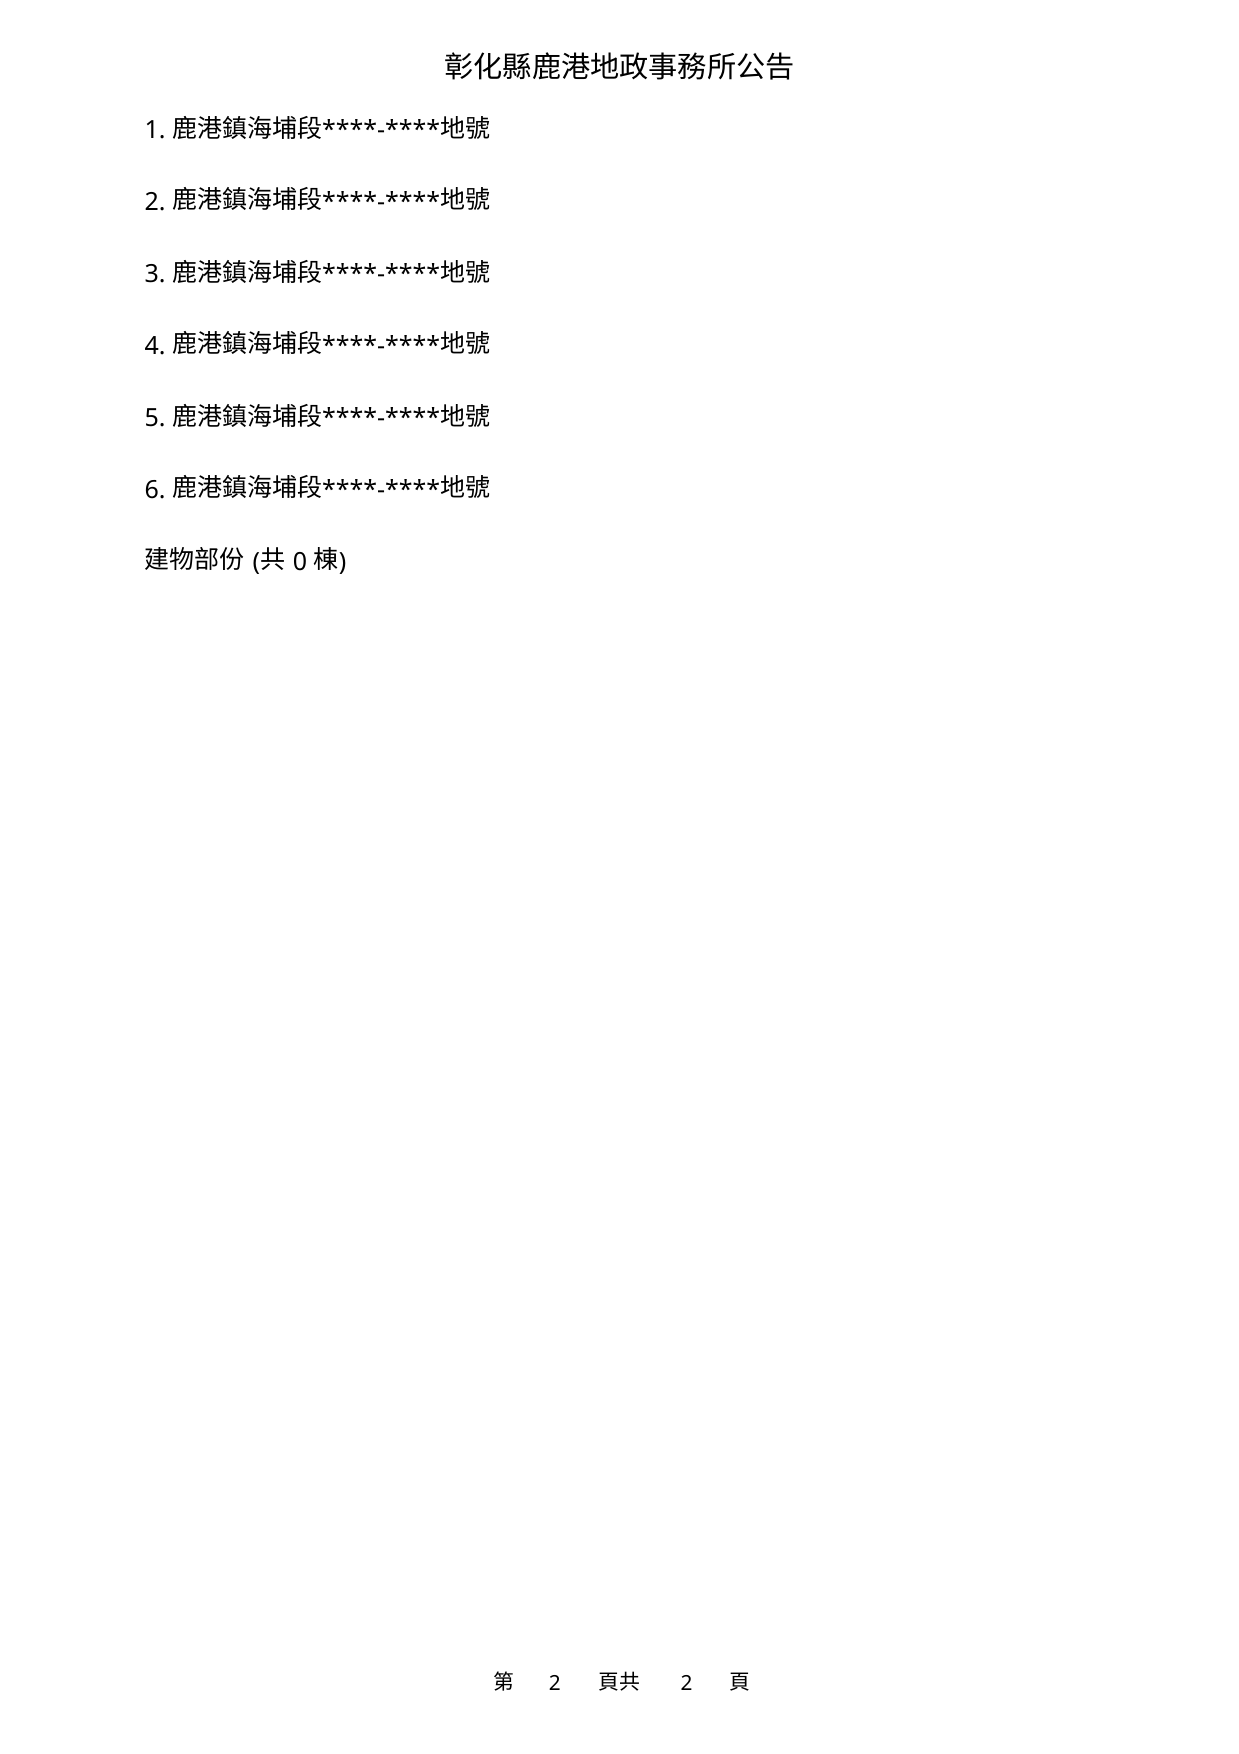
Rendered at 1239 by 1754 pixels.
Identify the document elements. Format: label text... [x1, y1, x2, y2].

table_cell [1177, 383, 1239, 454]
table_header [720, 0, 760, 41]
table_cell [1177, 598, 1239, 1662]
table_cell [0, 239, 62, 310]
table_cell [585, 598, 653, 1662]
table_header [1177, 0, 1239, 41]
table_cell [1177, 239, 1239, 310]
table_cell [1177, 166, 1239, 238]
table_cell [1177, 310, 1239, 382]
table_header [0, 0, 62, 41]
table_header [524, 0, 585, 41]
table_cell 頁共 [585, 1662, 653, 1702]
table_cell [653, 598, 719, 1662]
table_cell [0, 310, 62, 382]
table_cell [720, 598, 760, 1662]
table_cell [760, 1662, 1177, 1702]
table_cell [0, 598, 62, 1662]
table_cell [0, 526, 62, 598]
table_header [483, 0, 523, 41]
table_cell [0, 166, 62, 238]
table_header [585, 0, 653, 41]
table_cell [0, 95, 62, 166]
table_cell [1177, 41, 1239, 94]
table_cell 4. 鹿港鎮海埔段****-****地號 [62, 310, 1177, 382]
table_header [653, 0, 719, 41]
table_cell [1177, 95, 1239, 166]
table_cell 5. 鹿港鎮海埔段****-****地號 [62, 383, 1177, 454]
table_cell 1. 鹿港鎮海埔段****-****地號 [62, 95, 1177, 166]
table_cell 建物部份 (共 0 棟) [62, 526, 1177, 598]
table_cell 2. 鹿港鎮海埔段****-****地號 [62, 166, 1177, 238]
table_cell [0, 1662, 62, 1702]
table_cell [0, 454, 62, 526]
table_cell 6. 鹿港鎮海埔段****-****地號 [62, 454, 1177, 526]
table_header [62, 0, 483, 41]
table_cell [1177, 526, 1239, 598]
table_header [760, 0, 1177, 41]
table_cell [483, 598, 523, 1662]
table_cell [1177, 1662, 1239, 1702]
table_cell [760, 598, 1177, 1662]
table_cell [62, 1662, 483, 1702]
table_cell 3. 鹿港鎮海埔段****-****地號 [62, 239, 1177, 310]
table_cell [62, 598, 483, 1662]
table_cell 第 [483, 1662, 523, 1702]
table_cell 彰化縣鹿港地政事務所公告 [62, 41, 1177, 94]
table_cell 2 [653, 1662, 719, 1702]
table_cell 2 [524, 1662, 585, 1702]
table_cell [0, 41, 62, 94]
table_cell [524, 598, 585, 1662]
table_cell [0, 383, 62, 454]
table_cell [1177, 454, 1239, 526]
table_cell 頁 [720, 1662, 760, 1702]
